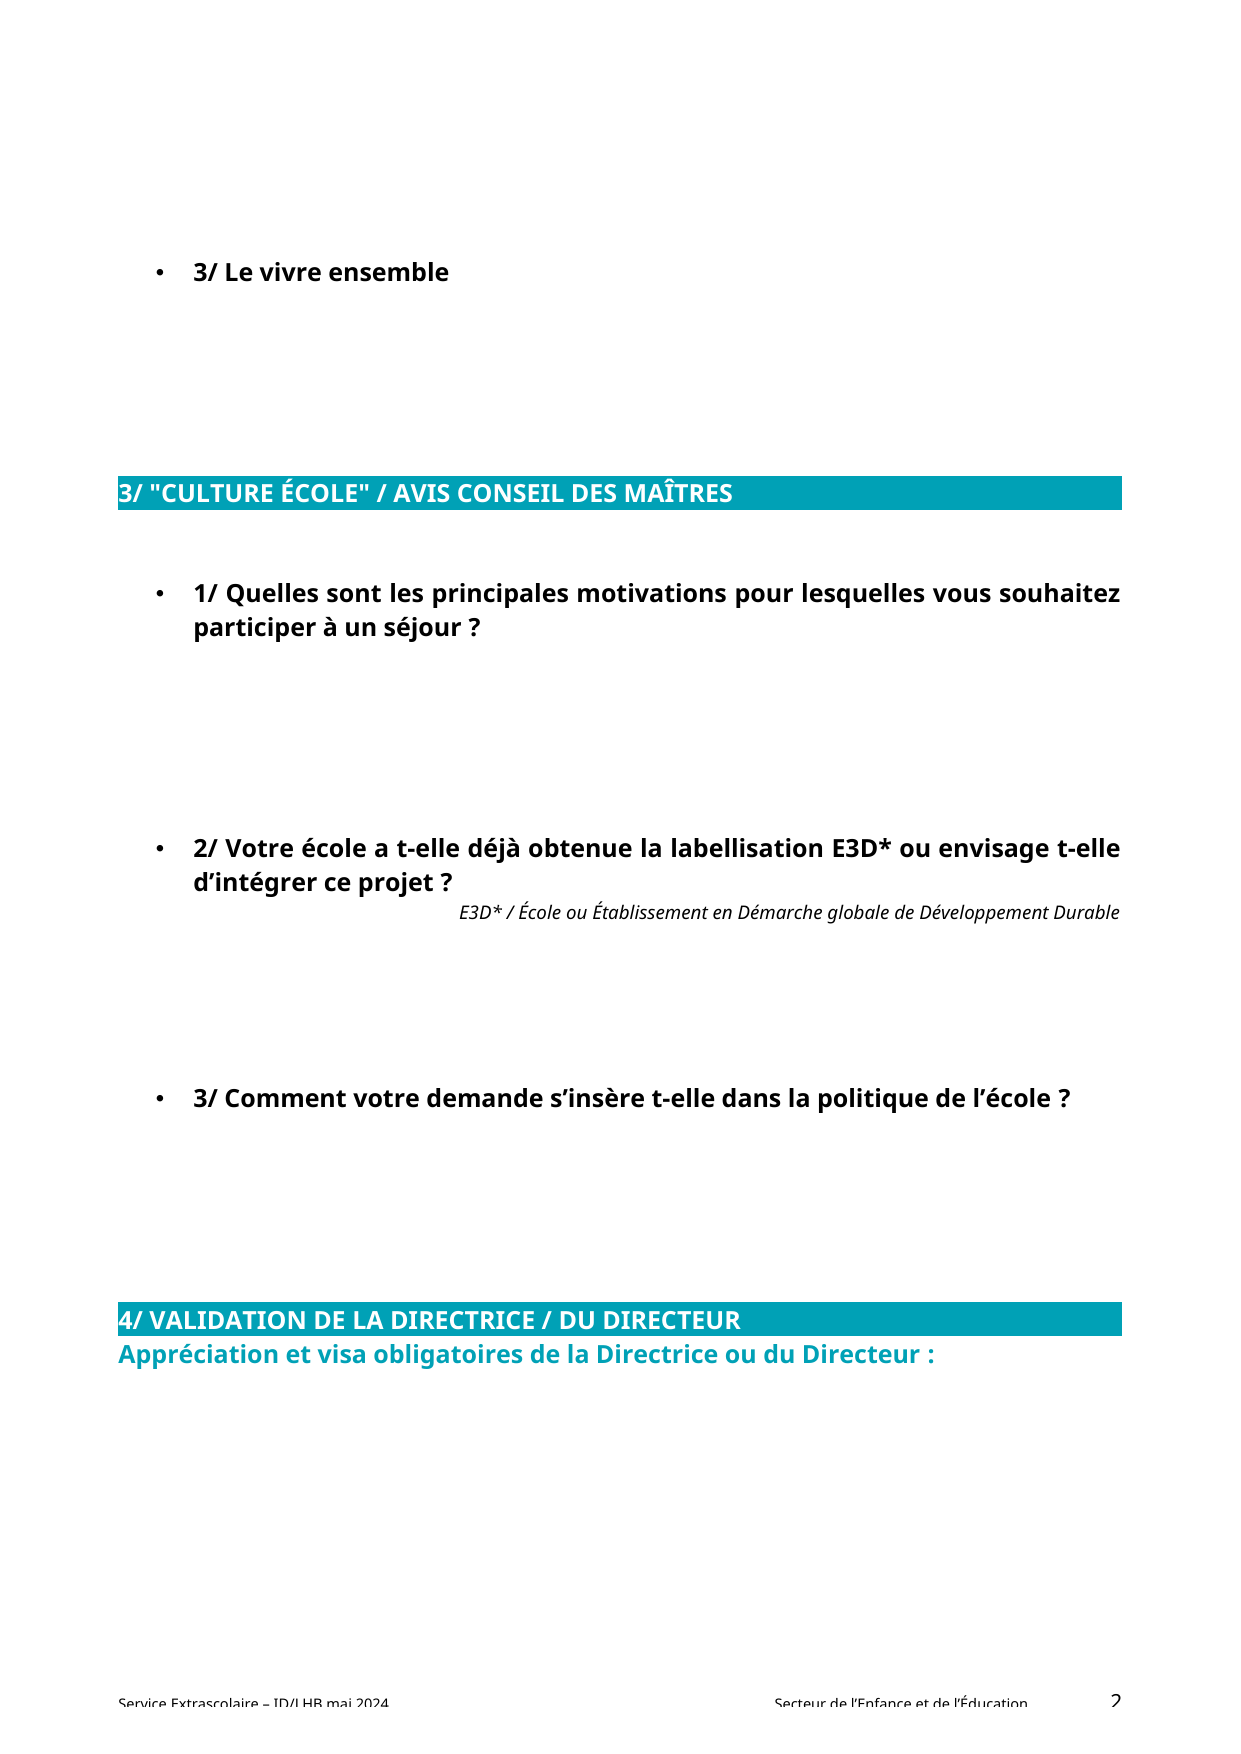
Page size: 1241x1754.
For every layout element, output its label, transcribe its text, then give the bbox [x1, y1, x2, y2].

list 3/ Comment votre demande s’insère t-elle dans la politique de l’école ? [156, 1081, 1122, 1115]
text 3/ "CULTURE ÉCOLE" / AVIS CONSEIL DES MAÎTRES [118, 476, 1122, 510]
text E3D* / École ou Établissement en Démarche globale de Développement Durable [118, 899, 1122, 924]
list 1/ Quelles sont les principales motivations pour lesquelles vous souhaitez participer à un séjour ? [156, 575, 1122, 643]
list 3/ Le vivre ensemble [156, 254, 1122, 288]
text 4/ VALIDATION DE LA DIRECTRICE / DU DIRECTEUR [118, 1302, 1122, 1336]
text Appréciation et visa obligatoires de la Directrice ou du Directeur : [118, 1336, 1122, 1371]
list 2/ Votre école a t-elle déjà obtenue la labellisation E3D* ou envisage t-elle d’intégrer ce projet ? [156, 831, 1122, 899]
